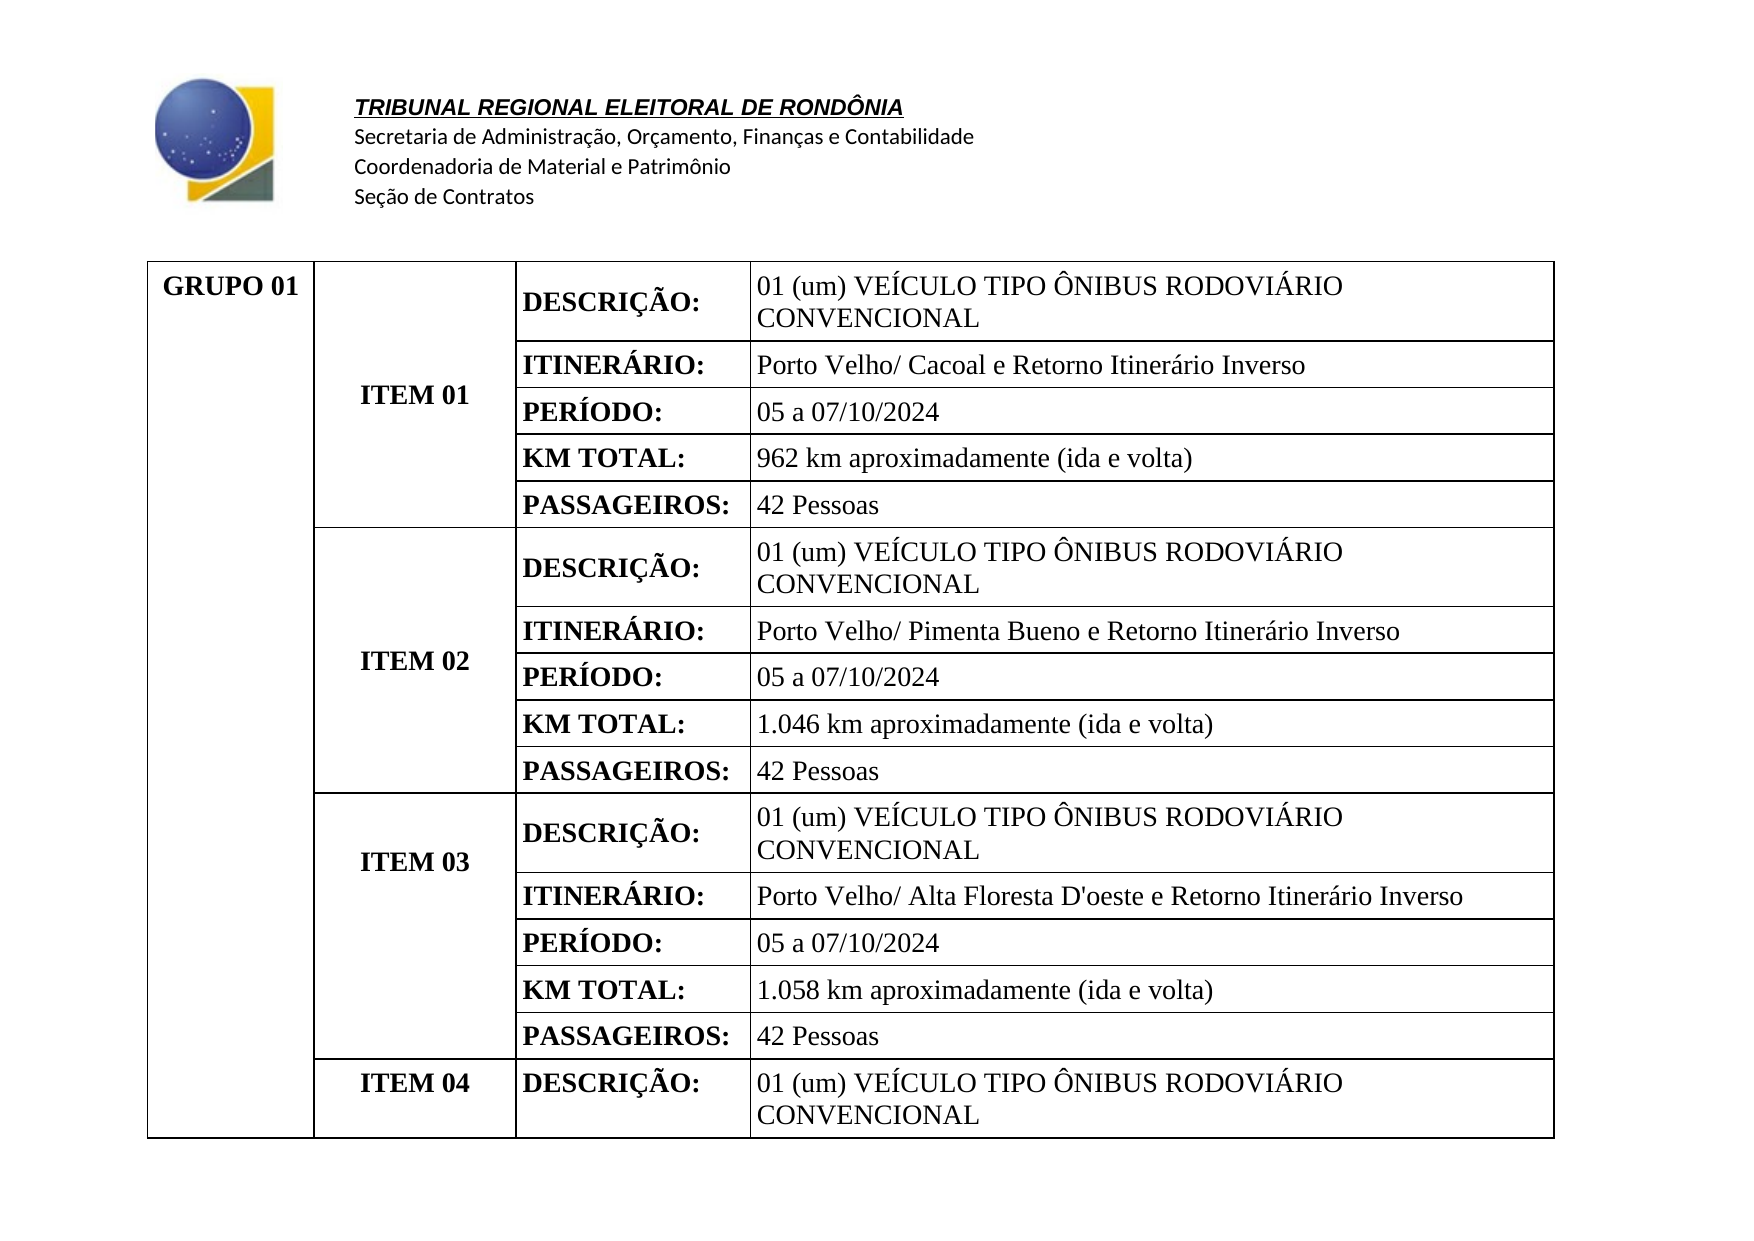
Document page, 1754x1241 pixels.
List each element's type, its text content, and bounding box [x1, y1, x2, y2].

table_cell PASSAGEIROS: [517, 747, 750, 792]
table_cell 42 Pessoas [751, 747, 1553, 792]
table_header 01 (um) VEÍCULO TIPO ÔNIBUS RODOVIÁRIO CONVENCIONAL [751, 262, 1553, 340]
table_cell 962 km aproximadamente (ida e volta) [751, 435, 1553, 480]
table_cell 42 Pessoas [751, 1013, 1553, 1058]
table_cell 05 a 07/10/2024 [751, 920, 1553, 965]
table_cell KM TOTAL: [517, 701, 750, 746]
table_cell 01 (um) VEÍCULO TIPO ÔNIBUS RODOVIÁRIO CONVENCIONAL [751, 528, 1553, 606]
table_cell DESCRIÇÃO: [517, 528, 750, 606]
table_header ITEM 01 [315, 262, 515, 527]
table_cell ITINERÁRIO: [517, 342, 750, 387]
table_cell 1.058 km aproximadamente (ida e volta) [751, 966, 1553, 1011]
table_cell PERÍODO: [517, 920, 750, 965]
table_cell 05 a 07/10/2024 [751, 654, 1553, 699]
table_cell Porto Velho/ Pimenta Bueno e Retorno Itinerário Inverso [751, 607, 1553, 652]
table_cell 05 a 07/10/2024 [751, 388, 1553, 433]
table_cell DESCRIÇÃO: [517, 1060, 750, 1137]
table_cell 01 (um) VEÍCULO TIPO ÔNIBUS RODOVIÁRIO CONVENCIONAL [751, 1060, 1553, 1137]
table_cell ITEM 02 [315, 528, 515, 792]
table_cell ITINERÁRIO: [517, 607, 750, 652]
table_cell 01 (um) VEÍCULO TIPO ÔNIBUS RODOVIÁRIO CONVENCIONAL [751, 794, 1553, 871]
table_header DESCRIÇÃO: [517, 262, 750, 340]
table_cell 42 Pessoas [751, 482, 1553, 527]
table_cell PERÍODO: [517, 388, 750, 433]
table_cell PASSAGEIROS: [517, 1013, 750, 1058]
table_cell KM TOTAL: [517, 435, 750, 480]
table_cell KM TOTAL: [517, 966, 750, 1011]
table_cell PASSAGEIROS: [517, 482, 750, 527]
table_cell 1.046 km aproximadamente (ida e volta) [751, 701, 1553, 746]
table_cell PERÍODO: [517, 654, 750, 699]
table_header GRUPO 01 [148, 262, 313, 1137]
table_cell DESCRIÇÃO: [517, 794, 750, 871]
table_cell ITEM 03 [315, 794, 515, 1058]
table_cell Porto Velho/ Cacoal e Retorno Itinerário Inverso [751, 342, 1553, 387]
table_cell Porto Velho/ Alta Floresta D'oeste e Retorno Itinerário Inverso [751, 873, 1553, 918]
table_cell ITINERÁRIO: [517, 873, 750, 918]
table_cell ITEM 04 [315, 1060, 515, 1137]
